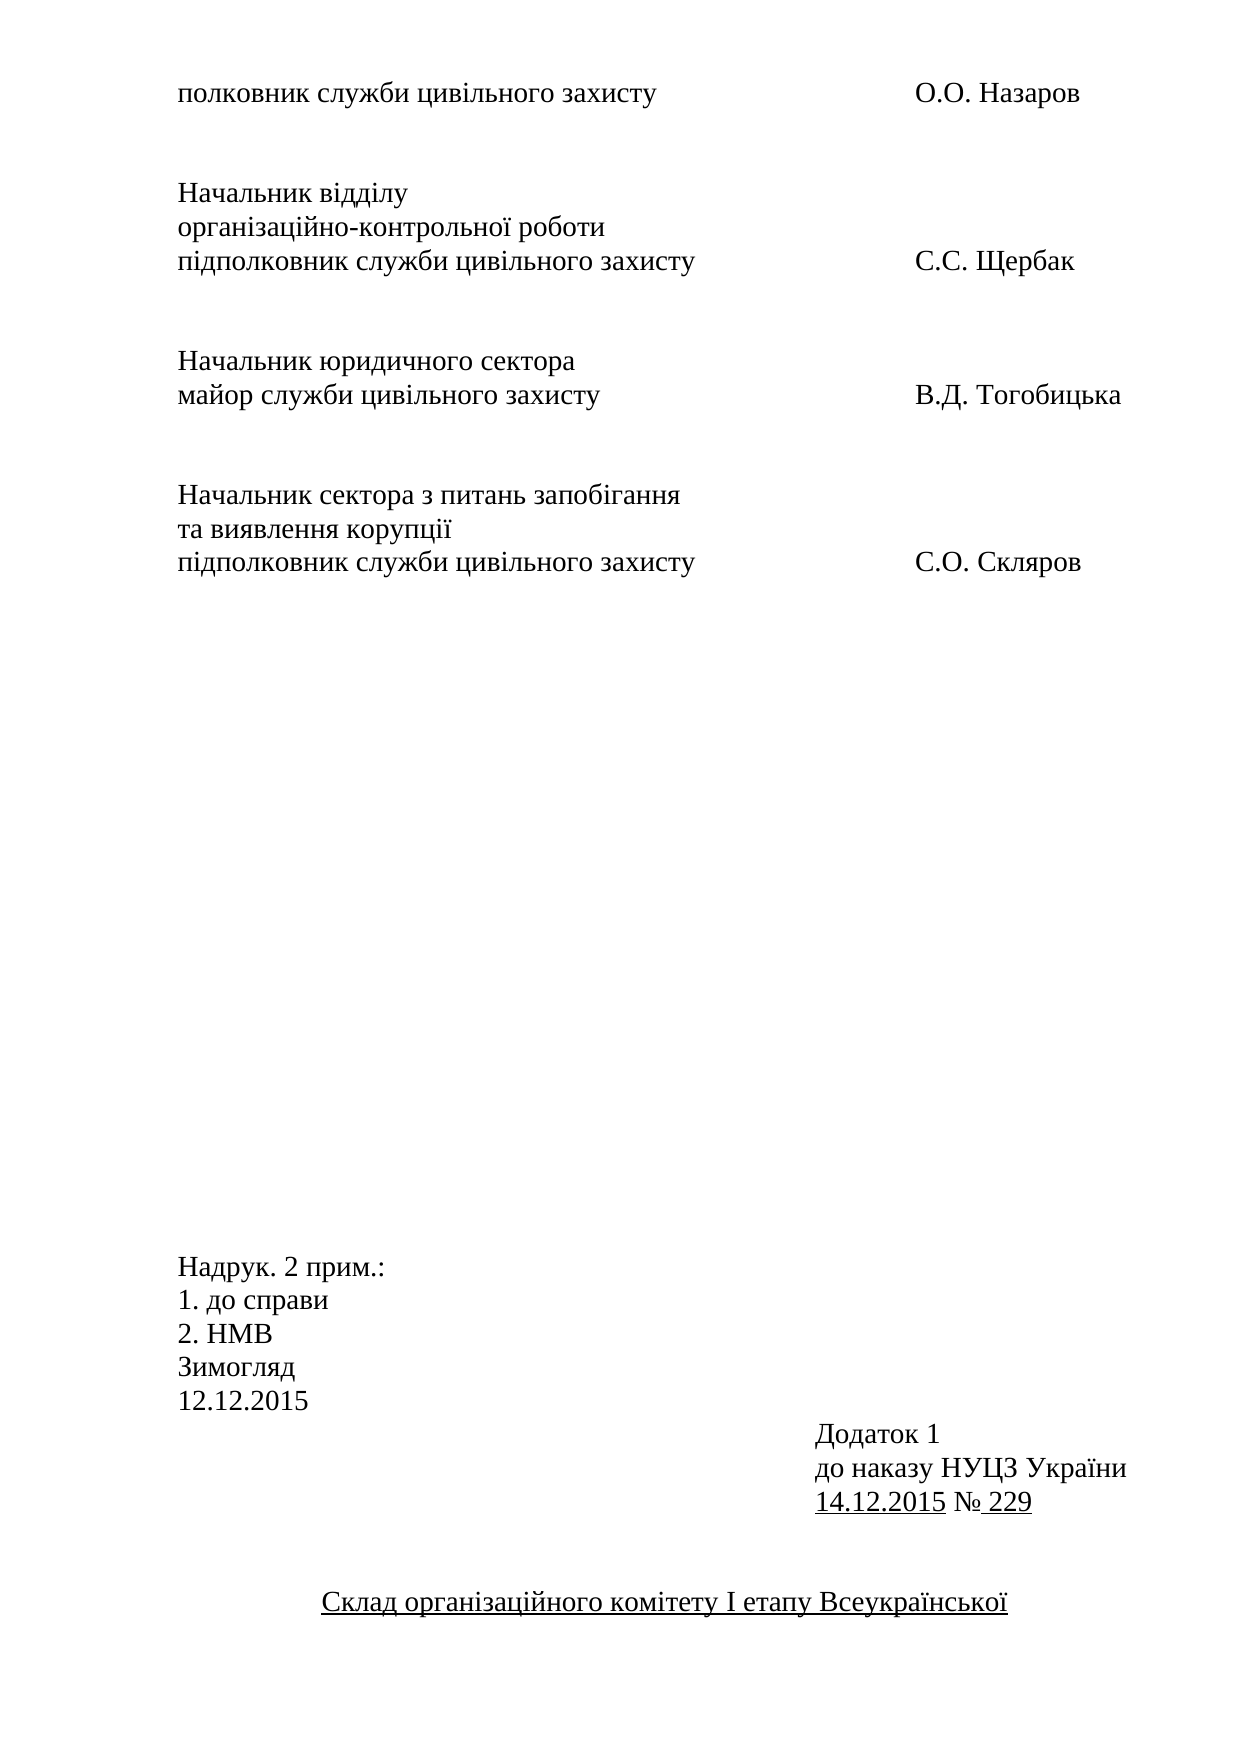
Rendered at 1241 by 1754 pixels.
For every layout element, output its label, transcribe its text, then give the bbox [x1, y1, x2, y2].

text Начальник сектора з питань запобігання [177, 477, 1152, 511]
text полковник служби цивільного захисту О.О. Назаров [177, 75, 1152, 108]
text майор служби цивільного захисту В.Д. Тогобицька [177, 377, 1152, 410]
text 12.12.2015 [177, 1383, 1152, 1417]
text Додаток 1 [815, 1417, 1152, 1450]
text Начальник юридичного сектора [177, 343, 1152, 377]
text 1. до справи [177, 1282, 1152, 1316]
text підполковник служби цивільного захисту С.С. Щербак [177, 243, 1152, 276]
text 14.12.2015 № 229 [815, 1484, 1152, 1517]
text Надрук. 2 прим.: [177, 1249, 1152, 1282]
text Зимогляд [177, 1349, 1152, 1383]
text Склад організаційного комітету I етапу Всеукраїнської [177, 1584, 1152, 1618]
text Начальник відділу [177, 176, 1152, 209]
text підполковник служби цивільного захисту С.О. Скляров [177, 544, 1152, 578]
text та виявлення корупції [177, 511, 1152, 544]
text 2. НМВ [177, 1316, 1152, 1349]
text до наказу НУЦЗ України [815, 1450, 1152, 1484]
text організаційно-контрольної роботи [177, 209, 1152, 243]
